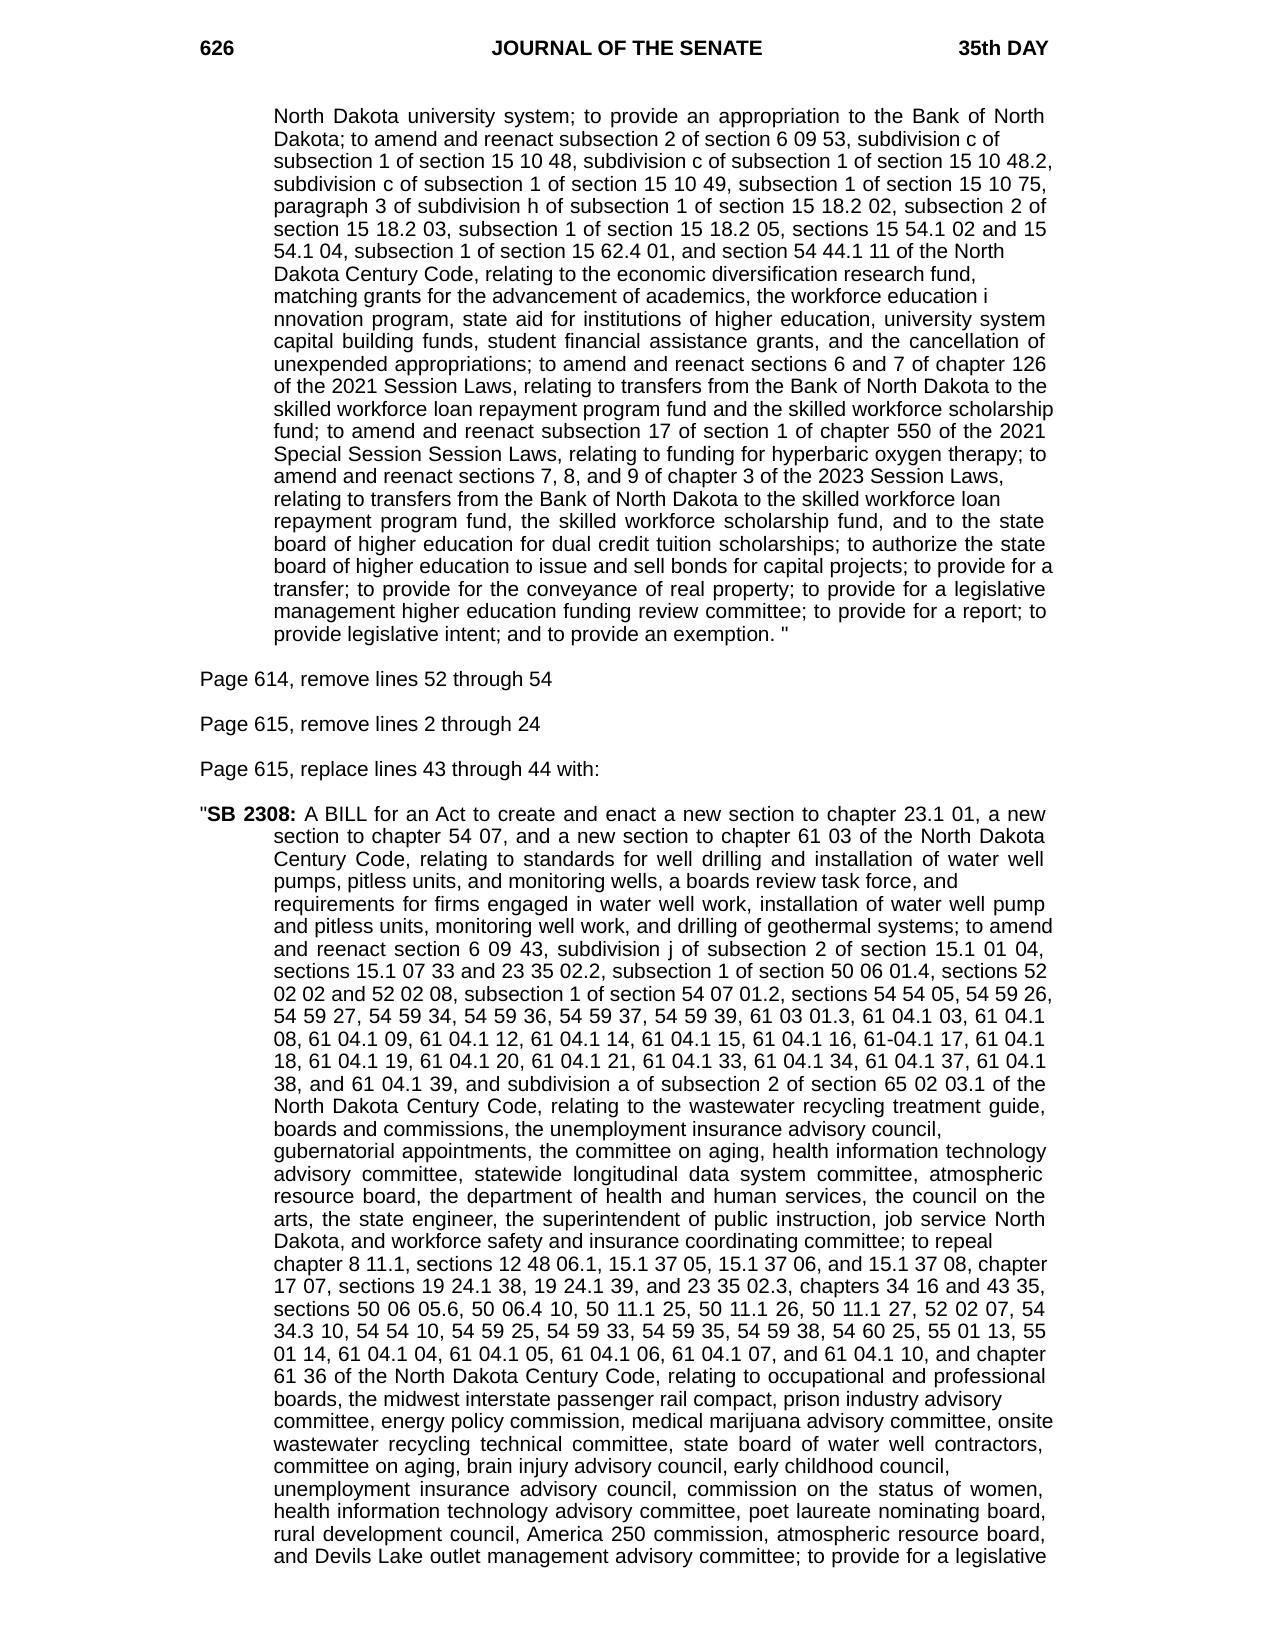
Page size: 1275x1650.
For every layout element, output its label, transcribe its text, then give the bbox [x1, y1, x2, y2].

text North Dakota university system; to provide an appropriation to the Bank of North Dakota; to amend and reenact subsection 2 of section 6 09 53, subdivision c of subsection 1 of section 15 10 48, subdivision c of subsection 1 of section 15 10 48.2, subdivision c of subsection 1 of section 15 10 49, subsection 1 of section 15 10 75, paragraph 3 of subdivision h of subsection 1 of section 15 18.2 02, subsection 2 of section 15 18.2 03, subsection 1 of section 15 18.2 05, sections 15 54.1 02 and 15 54.1 04, subsection 1 of section 15 62.4 01, and section 54 44.1 11 of the North Dakota Century Code, relating to the economic diversification research fund, matching grants for the advancement of academics, the workforce education i nnovation program, state aid for institutions of higher education, university system capital building funds, student financial assistance grants, and the cancellation of unexpended appropriations; to amend and reenact sections 6 and 7 of chapter 126 of the 2021 Session Laws, relating to transfers from the Bank of North Dakota to the skilled workforce loan repayment program fund and the skilled workforce scholarship fund; to amend and reenact subsection 17 of section 1 of chapter 550 of the 2021 Special Session Session Laws, relating to funding for hyperbaric oxygen therapy; to amend and reenact sections 7, 8, and 9 of chapter 3 of the 2023 Session Laws, relating to transfers from the Bank of North Dakota to the skilled workforce loan repayment program fund, the skilled workforce scholarship fund, and to the state board of higher education for dual credit tuition scholarships; to authorize the state board of higher education to issue and sell bonds for capital projects; to provide for a transfer; to provide for the conveyance of real property; to provide for a legislative management higher education funding review committee; to provide for a report; to provide legislative intent; and to provide an exemption. " [199, 106, 1054, 646]
text "SB 2308: A BILL for an Act to create and enact a new section to chapter 23.1 01, a new section to chapter 54 07, and a new section to chapter 61 03 of the North Dakota Century Code, relating to standards for well drilling and installation of water well pumps, pitless units, and monitoring wells, a boards review task force, and requirements for firms engaged in water well work, installation of water well pump and pitless units, monitoring well work, and drilling of geothermal systems; to amend and reenact section 6 09 43, subdivision j of subsection 2 of section 15.1 01 04, sections 15.1 07 33 and 23 35 02.2, subsection 1 of section 50 06 01.4, sections 52 02 02 and 52 02 08, subsection 1 of section 54 07 01.2, sections 54 54 05, 54 59 26, 54 59 27, 54 59 34, 54 59 36, 54 59 37, 54 59 39, 61 03 01.3, 61 04.1 03, 61 04.1 08, 61 04.1 09, 61 04.1 12, 61 04.1 14, 61 04.1 15, 61 04.1 16, 61-04.1 17, 61 04.1 18, 61 04.1 19, 61 04.1 20, 61 04.1 21, 61 04.1 33, 61 04.1 34, 61 04.1 37, 61 04.1 38, and 61 04.1 39, and subdivision a of subsection 2 of section 65 02 03.1 of the North Dakota Century Code, relating to the wastewater recycling treatment guide, boards and commissions, the unemployment insurance advisory council, gubernatorial appointments, the committee on aging, health information technology advisory committee, statewide longitudinal data system committee, atmospheric resource board, the department of health and human services, the council on the arts, the state engineer, the superintendent of public instruction, job service North Dakota, and workforce safety and insurance coordinating committee; to repeal chapter 8 11.1, sections 12 48 06.1, 15.1 37 05, 15.1 37 06, and 15.1 37 08, chapter 17 07, sections 19 24.1 38, 19 24.1 39, and 23 35 02.3, chapters 34 16 and 43 35, sections 50 06 05.6, 50 06.4 10, 50 11.1 25, 50 11.1 26, 50 11.1 27, 52 02 07, 54 34.3 10, 54 54 10, 54 59 25, 54 59 33, 54 59 35, 54 59 38, 54 60 25, 55 01 13, 55 01 14, 61 04.1 04, 61 04.1 05, 61 04.1 06, 61 04.1 07, and 61 04.1 10, and chapter 61 36 of the North Dakota Century Code, relating to occupational and professional boards, the midwest interstate passenger rail compact, prison industry advisory committee, energy policy commission, medical marijuana advisory committee, onsite wastewater recycling technical committee, state board of water well contractors, committee on aging, brain injury advisory council, early childhood council, unemployment insurance advisory council, commission on the status of women, health information technology advisory committee, poet laureate nominating board, rural development council, America 250 commission, atmospheric resource board, and Devils Lake outlet management advisory committee; to provide for a legislative [199, 803, 1054, 1568]
text Page 615, remove lines 2 through 24 [199, 713, 1054, 736]
text Page 615, replace lines 43 through 44 with: [199, 758, 1054, 781]
subtitle Page 626 [9, 9, 109, 33]
text Page 614, remove lines 52 through 54 [199, 668, 1054, 691]
